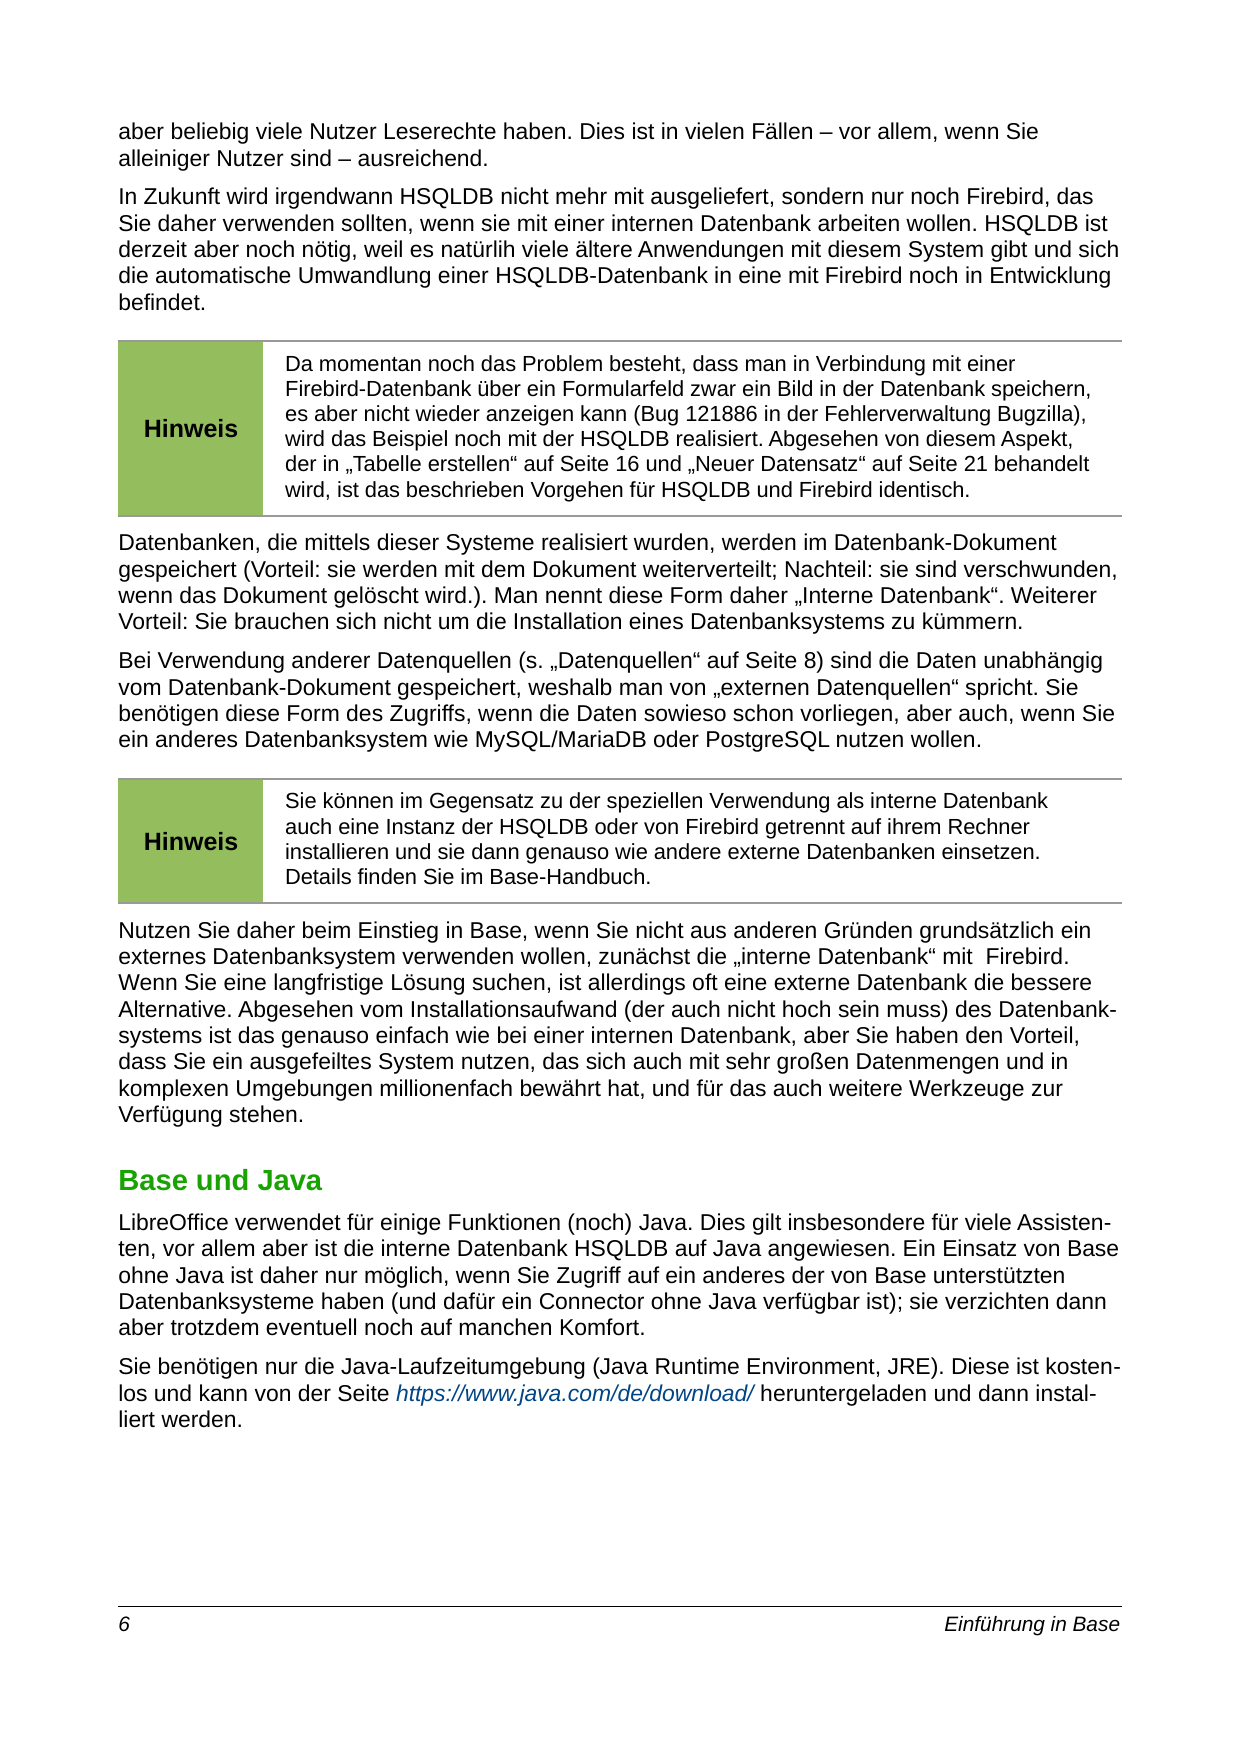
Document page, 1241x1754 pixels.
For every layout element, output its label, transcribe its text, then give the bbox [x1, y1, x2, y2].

table_header Hinweis [118, 780, 263, 902]
table_header Hinweis [118, 342, 263, 515]
table_header Sie können im Gegensatz zu der speziellen Verwendung als interne Datenbank auch eine Instanz der HSQLDB oder von Firebird getrennt auf ihrem Rechner installieren und sie dann genauso wie andere externe Datenbanken einsetzen. Details finden Sie im Base-Handbuch. [264, 780, 1122, 902]
text Nutzen Sie daher beim Einstieg in Base, wenn Sie nicht aus anderen Gründen grundsätzlich ein externes Datenbanksystem verwenden wollen, zunächst die „interne Datenbank“ mit Firebird. Wenn Sie eine langfristige Lösung suchen, ist allerdings oft eine externe Datenbank die bessere Alternative. Abgesehen vom Installationsaufwand (der auch nicht hoch sein muss) des Datenbank­systems ist das genauso einfach wie bei einer internen Datenbank, aber Sie haben den Vorteil, dass Sie ein ausgefeiltes System nutzen, das sich auch mit sehr großen Datenmengen und in komplexen Umgebungen millionenfach bewährt hat, und für das auch weitere Werkzeuge zur Verfügung stehen. [118, 917, 1122, 1127]
text Datenbanken, die mittels dieser Systeme realisiert wurden, werden im Datenbank-Dokument gespeichert (Vorteil: sie werden mit dem Dokument weiterverteilt; Nachteil: sie sind verschwunden, wenn das Dokument gelöscht wird.). Man nennt diese Form daher „Interne Datenbank“. Weiterer Vorteil: Sie brauchen sich nicht um die Installation eines Datenbanksystems zu kümmern. [118, 529, 1122, 635]
subtitle Base und Java [118, 1163, 1122, 1196]
text Sie benötigen nur die Java-Laufzeitumgebung (Java Runtime Environment, JRE). Diese ist kosten­los und kann von der Seite https://www.java.com/de/download/ heruntergeladen und dann instal­liert werden. [118, 1353, 1122, 1432]
text LibreOffice verwendet für einige Funktionen (noch) Java. Dies gilt insbesondere für viele Assisten­ten, vor allem aber ist die interne Datenbank HSQLDB auf Java angewiesen. Ein Einsatz von Base ohne Java ist daher nur möglich, wenn Sie Zugriff auf ein anderes der von Base unterstützten Datenbanksysteme haben (und dafür ein Connector ohne Java verfügbar ist); sie verzichten dann aber trotzdem eventuell noch auf manchen Komfort. [118, 1209, 1122, 1341]
text aber beliebig viele Nutzer Leserechte haben. Dies ist in vielen Fällen – vor allem, wenn Sie alleiniger Nutzer sind – ausreichend. [118, 118, 1122, 171]
table_header Da momentan noch das Problem besteht, dass man in Verbindung mit einer Firebird-Datenbank über ein Formularfeld zwar ein Bild in der Datenbank speichern, es aber nicht wieder anzeigen kann (Bug 121886 in der Fehlerverwaltung Bugzilla), wird das Beispiel noch mit der HSQLDB realisiert. Abgesehen von diesem Aspekt, der in „Tabelle erstellen“ auf Seite 16 und „Neuer Datensatz“ auf Seite 21 behandelt wird, ist das beschrieben Vorgehen für HSQLDB und Firebird identisch. [264, 342, 1122, 515]
text In Zukunft wird irgendwann HSQLDB nicht mehr mit ausgeliefert, sondern nur noch Firebird, das Sie daher verwenden sollten, wenn sie mit einer internen Datenbank arbeiten wollen. HSQLDB ist derzeit aber noch nötig, weil es natürlih viele ältere Anwendungen mit diesem System gibt und sich die automatische Umwandlung einer HSQLDB-Datenbank in eine mit Firebird noch in Entwicklung befindet. [118, 183, 1122, 315]
text Bei Verwendung anderer Datenquellen (s. „Datenquellen“ auf Seite 8) sind die Daten unabhängig vom Datenbank-Dokument gespeichert, weshalb man von „externen Datenquellen“ spricht. Sie benötigen diese Form des Zugriffs, wenn die Daten sowieso schon vorliegen, aber auch, wenn Sie ein anderes Datenbanksystem wie MySQL/MariaDB oder PostgreSQL nutzen wollen. [118, 647, 1122, 753]
